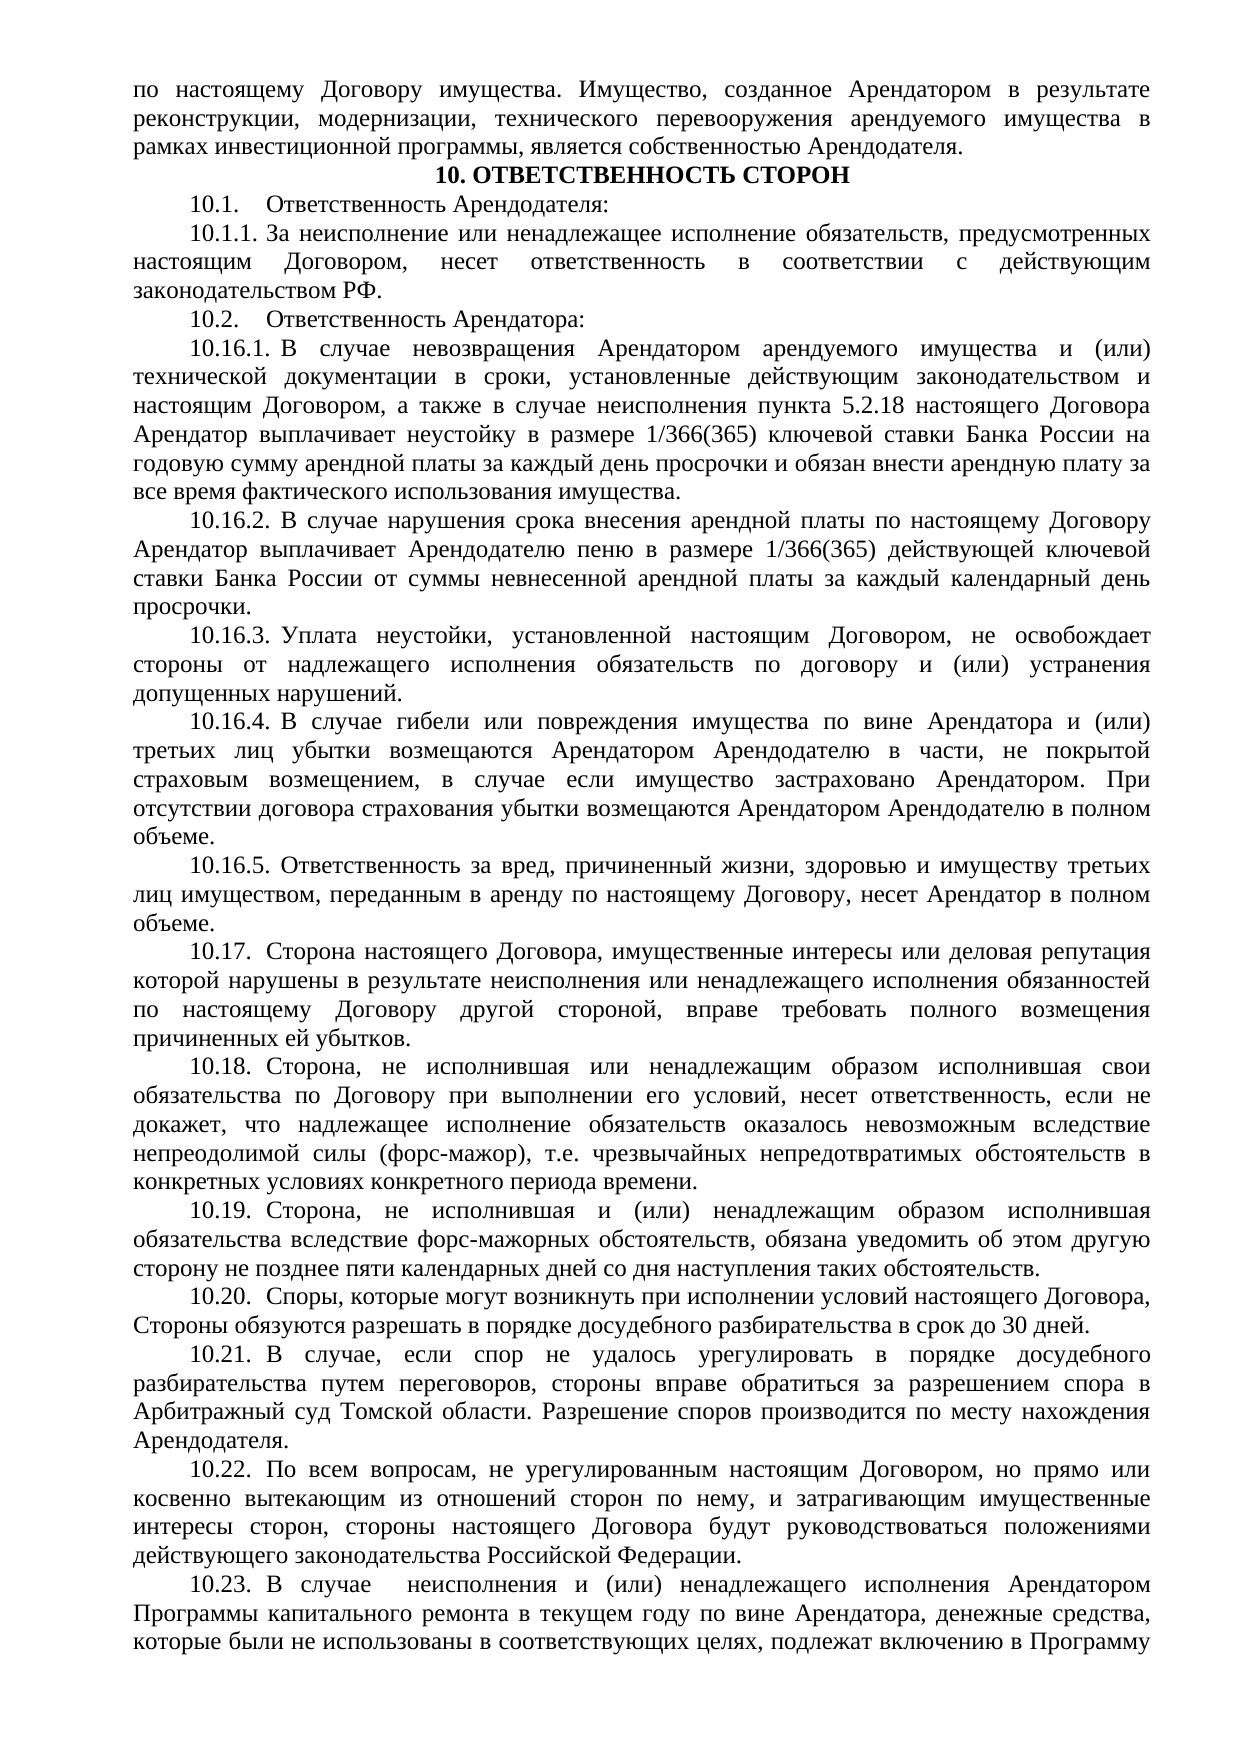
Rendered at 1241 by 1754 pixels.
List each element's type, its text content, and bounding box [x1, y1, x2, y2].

list По всем вопросам, не урегулированным настоящим Договором, но прямо или косвенно вытекающим из отношений сторон по нему, и затрагивающим имущественные интересы сторон, стороны настоящего Договора будут руководствоваться положениями действующего законодательства Российской Федерации. [133, 1454, 1152, 1569]
list Сторона, не исполнившая и (или) ненадлежащим образом исполнившая обязательства вследствие форс-мажорных обстоятельств, обязана уведомить об этом другую сторону не позднее пяти календарных дней со дня наступления таких обстоятельств. [133, 1195, 1152, 1281]
list В случае, если спор не удалось урегулировать в порядке досудебного разбирательства путем переговоров, стороны вправе обратиться за разрешением спора в Арбитражный суд Томской области. Разрешение споров производится по месту нахождения Арендодателя. [133, 1339, 1152, 1454]
list Споры, которые могут возникнуть при исполнении условий настоящего Договора, Стороны обязуются разрешать в порядке досудебного разбирательства в срок до 30 дней. [133, 1281, 1152, 1339]
list Уплата неустойки, установленной настоящим Договором, не освобождает стороны от надлежащего исполнения обязательств по договору и (или) устранения допущенных нарушений. [133, 620, 1152, 706]
text по настоящему Договору имущества. Имущество, созданное Арендатором в результате реконструкции, модернизации, технического перевооружения арендуемого имущества в рамках инвестиционной программы, является собственностью Арендодателя. [133, 74, 1152, 160]
list В случае невозвращения Арендатором арендуемого имущества и (или) технической документации в сроки, установленные действующим законодательством и настоящим Договором, а также в случае неисполнения пункта 5.2.18 настоящего Договора Арендатор выплачивает неустойку в размере 1/366(365) ключевой ставки Банка России на годовую сумму арендной платы за каждый день просрочки и обязан внести арендную плату за все время фактического использования имущества. [133, 333, 1152, 505]
list В случае нарушения срока внесения арендной платы по настоящему Договору Арендатор выплачивает Арендодателю пеню в размере 1/366(365) действующей ключевой ставки Банка России от суммы невнесенной арендной платы за каждый календарный день просрочки. [133, 505, 1152, 620]
list Сторона настоящего Договора, имущественные интересы или деловая репутация которой нарушены в результате неисполнения или ненадлежащего исполнения обязанностей по настоящему Договору другой стороной, вправе требовать полного возмещения причиненных ей убытков. [133, 936, 1152, 1051]
text 10.1.1. За неисполнение или ненадлежащее исполнение обязательств, предусмотренных настоящим Договором, несет ответственность в соответствии с действующим законодательством РФ. [133, 218, 1152, 304]
text 10.2. Ответственность Арендатора: [133, 304, 1152, 333]
list В случае неисполнения и (или) ненадлежащего исполнения Арендатором Программы капитального ремонта в текущем году по вине Арендатора, денежные средства, которые были не использованы в соответствующих целях, подлежат включению в Программу [133, 1569, 1152, 1655]
list В случае гибели или повреждения имущества по вине Арендатора и (или) третьих лиц убытки возмещаются Арендатором Арендодателю в части, не покрытой страховым возмещением, в случае если имущество застраховано Арендатором. При отсутствии договора страхования убытки возмещаются Арендатором Арендодателю в полном объеме. [133, 706, 1152, 850]
list Сторона, не исполнившая или ненадлежащим образом исполнившая свои обязательства по Договору при выполнении его условий, несет ответственность, если не докажет, что надлежащее исполнение обязательств оказалось невозможным вследствие непреодолимой силы (форс-мажор), т.е. чрезвычайных непредотвратимых обстоятельств в конкретных условиях конкретного периода времени. [133, 1051, 1152, 1195]
text 10.1. Ответственность Арендодателя: [133, 189, 1152, 218]
text 10. ОТВЕТСТВЕННОСТЬ СТОРОН [133, 160, 1152, 189]
list Ответственность за вред, причиненный жизни, здоровью и имуществу третьих лиц имуществом, переданным в аренду по настоящему Договору, несет Арендатор в полном объеме. [133, 850, 1152, 936]
